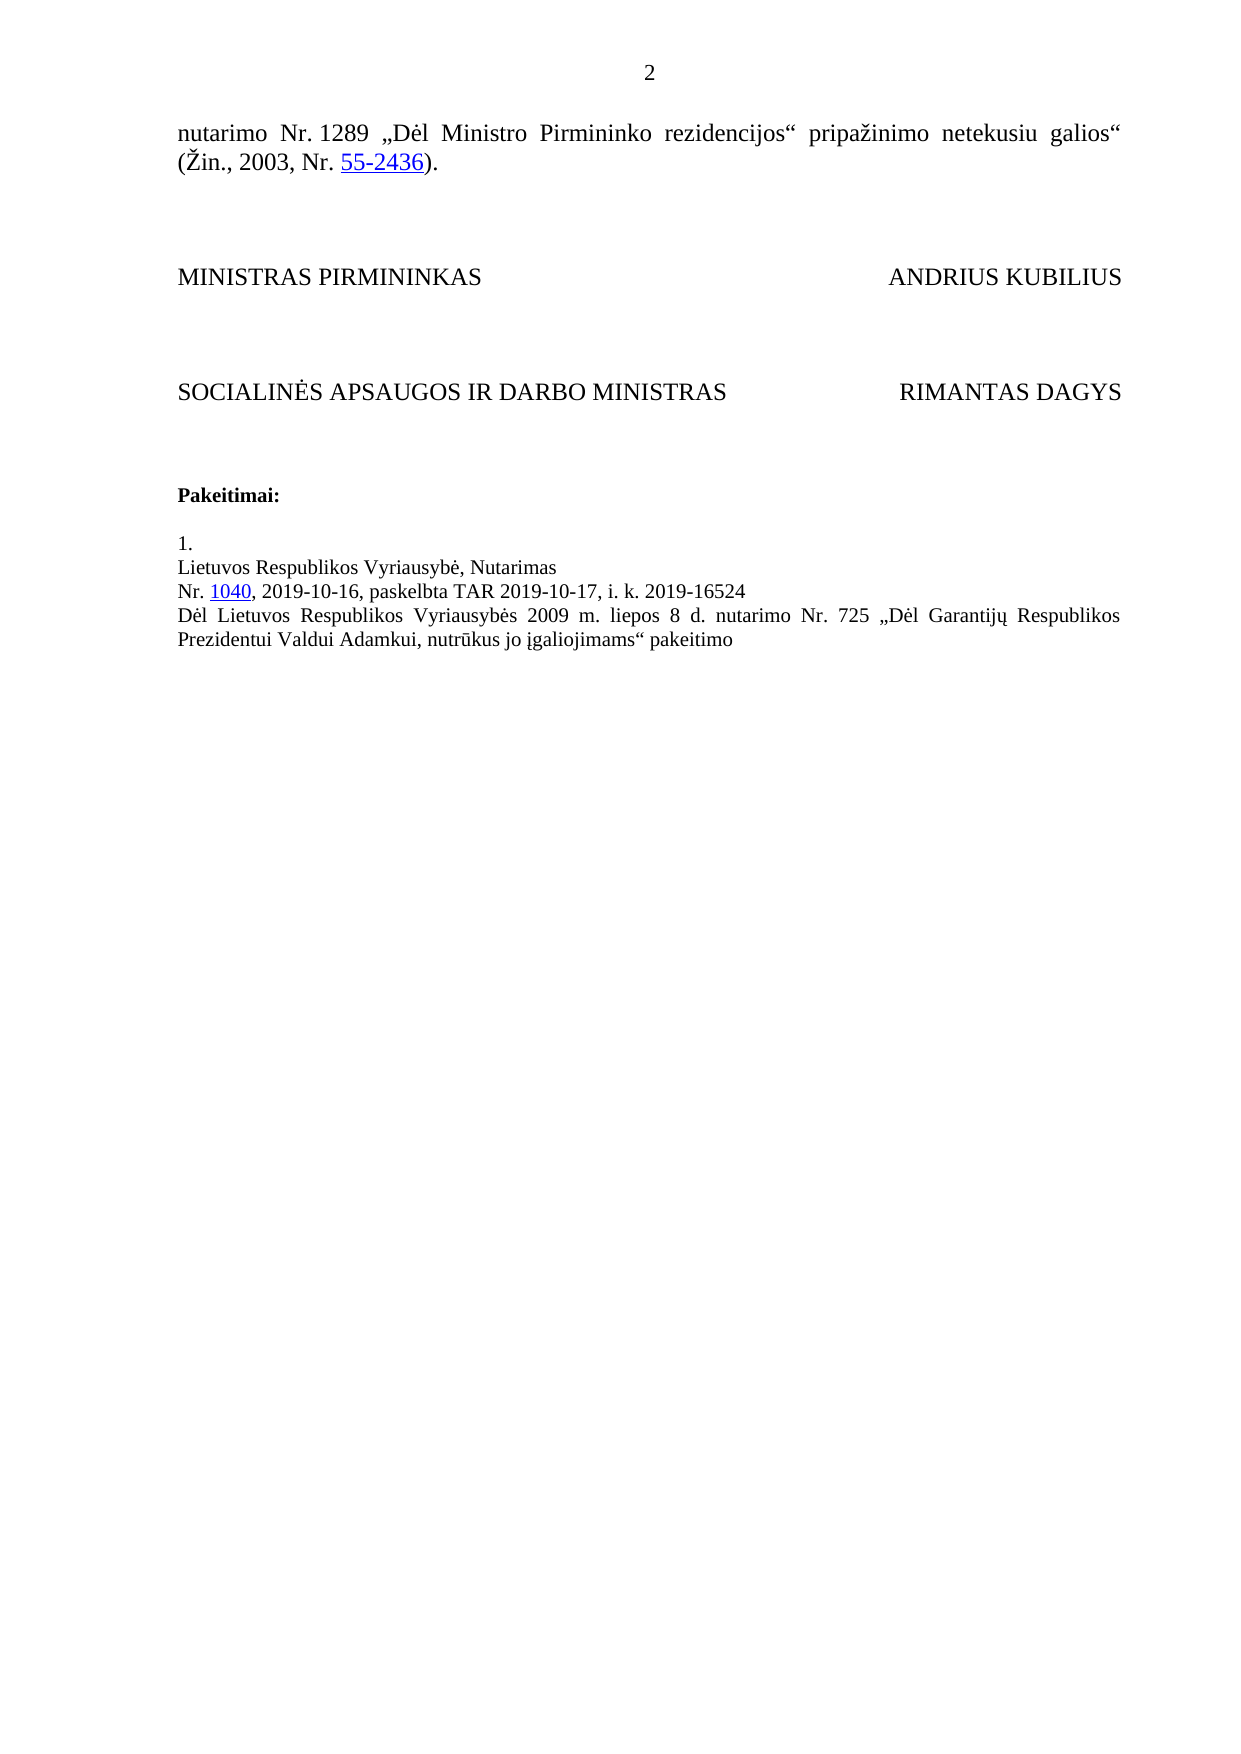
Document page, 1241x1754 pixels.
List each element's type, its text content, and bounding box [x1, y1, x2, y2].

text Dėl Lietuvos Respublikos Vyriausybės 2009 m. liepos 8 d. nutarimo Nr. 725 „Dėl Garantijų Respublikos Prezidentui Valdui Adamkui, nutrūkus jo įgaliojimams“ pakeitimo [177, 603, 1122, 651]
text Pakeitimai: [177, 482, 1122, 507]
text Nr. 1040, 2019-10-16, paskelbta TAR 2019-10-17, i. k. 2019-16524 [177, 579, 1122, 603]
text SOCIALINĖS APSAUGOS IR DARBO MINISTRAS RIMANTAS DAGYS [177, 377, 1122, 406]
text nutarimo Nr. 1289 „Dėl Ministro Pirmininko rezidencijos“ pripažinimo netekusiu galios“ (Žin., 2003, Nr. 55-2436). [177, 118, 1122, 176]
text MINISTRAS PIRMININKAS ANDRIUS KUBILIUS [177, 262, 1122, 291]
text 1. [177, 531, 1122, 555]
text Lietuvos Respublikos Vyriausybė, Nutarimas [177, 555, 1122, 579]
